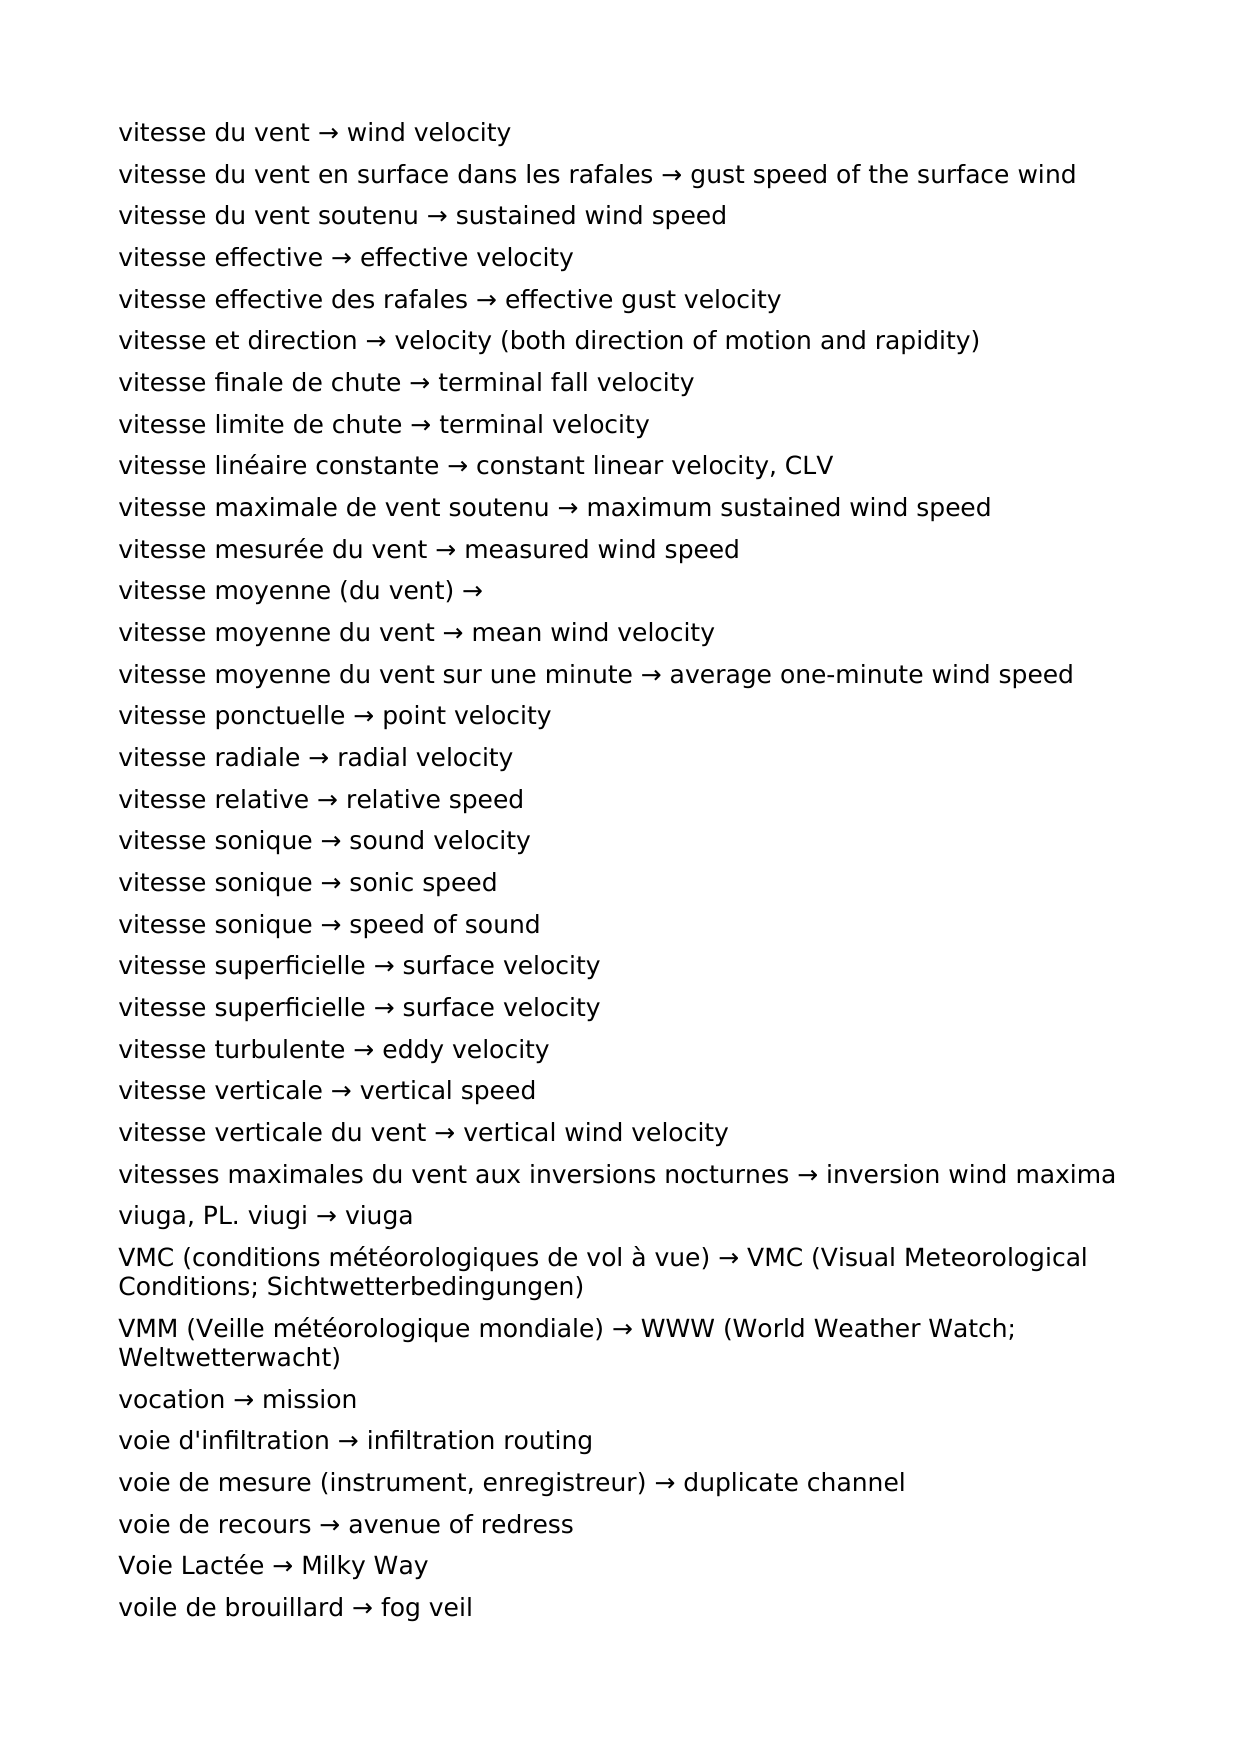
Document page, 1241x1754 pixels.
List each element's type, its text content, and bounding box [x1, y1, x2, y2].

text vitesse verticale → vertical speed [118, 1076, 1122, 1106]
text vitesse verticale du vent → vertical wind velocity [118, 1118, 1122, 1147]
text vitesse finale de chute → terminal fall velocity [118, 368, 1122, 397]
text vitesse du vent → wind velocity [118, 118, 1122, 147]
text VMM (Veille météorologique mondiale) → WWW (World Weather Watch; Weltwetterwacht) [118, 1314, 1122, 1372]
text voie de mesure (instrument, enregistreur) → duplicate channel [118, 1468, 1122, 1497]
text vitesse moyenne (du vent) → [118, 576, 1122, 606]
text vitesse sonique → sonic speed [118, 868, 1122, 897]
text Voie Lactée → Milky Way [118, 1551, 1122, 1581]
text vitesse sonique → speed of sound [118, 910, 1122, 939]
text voile de brouillard → fog veil [118, 1593, 1122, 1622]
text vitesse du vent en surface dans les rafales → gust speed of the surface wind [118, 160, 1122, 189]
text vitesse moyenne du vent → mean wind velocity [118, 618, 1122, 647]
text vitesse effective → effective velocity [118, 243, 1122, 272]
text vitesse sonique → sound velocity [118, 826, 1122, 856]
text vitesse maximale de vent soutenu → maximum sustained wind speed [118, 493, 1122, 522]
text vitesse ponctuelle → point velocity [118, 701, 1122, 731]
text vitesse du vent soutenu → sustained wind speed [118, 201, 1122, 231]
text vitesse mesurée du vent → measured wind speed [118, 535, 1122, 564]
text vitesse limite de chute → terminal velocity [118, 410, 1122, 439]
text vitesse et direction → velocity (both direction of motion and rapidity) [118, 326, 1122, 356]
text vitesse linéaire constante → constant linear velocity, CLV [118, 451, 1122, 481]
text vitesse superficielle → surface velocity [118, 951, 1122, 981]
text VMC (conditions météorologiques de vol à vue) → VMC (Visual Meteorological Conditions; Sichtwetterbedingungen) [118, 1243, 1122, 1301]
text vitesse moyenne du vent sur une minute → average one-minute wind speed [118, 660, 1122, 689]
text vocation → mission [118, 1385, 1122, 1414]
text vitesse relative → relative speed [118, 785, 1122, 814]
text vitesse radiale → radial velocity [118, 743, 1122, 772]
text vitesse superficielle → surface velocity [118, 993, 1122, 1022]
text voie de recours → avenue of redress [118, 1510, 1122, 1539]
text vitesse effective des rafales → effective gust velocity [118, 285, 1122, 314]
text vitesses maximales du vent aux inversions nocturnes → inversion wind maxima [118, 1160, 1122, 1189]
text viuga, PL. viugi → viuga [118, 1201, 1122, 1231]
text voie d'infiltration → infiltration routing [118, 1426, 1122, 1456]
text vitesse turbulente → eddy velocity [118, 1035, 1122, 1064]
